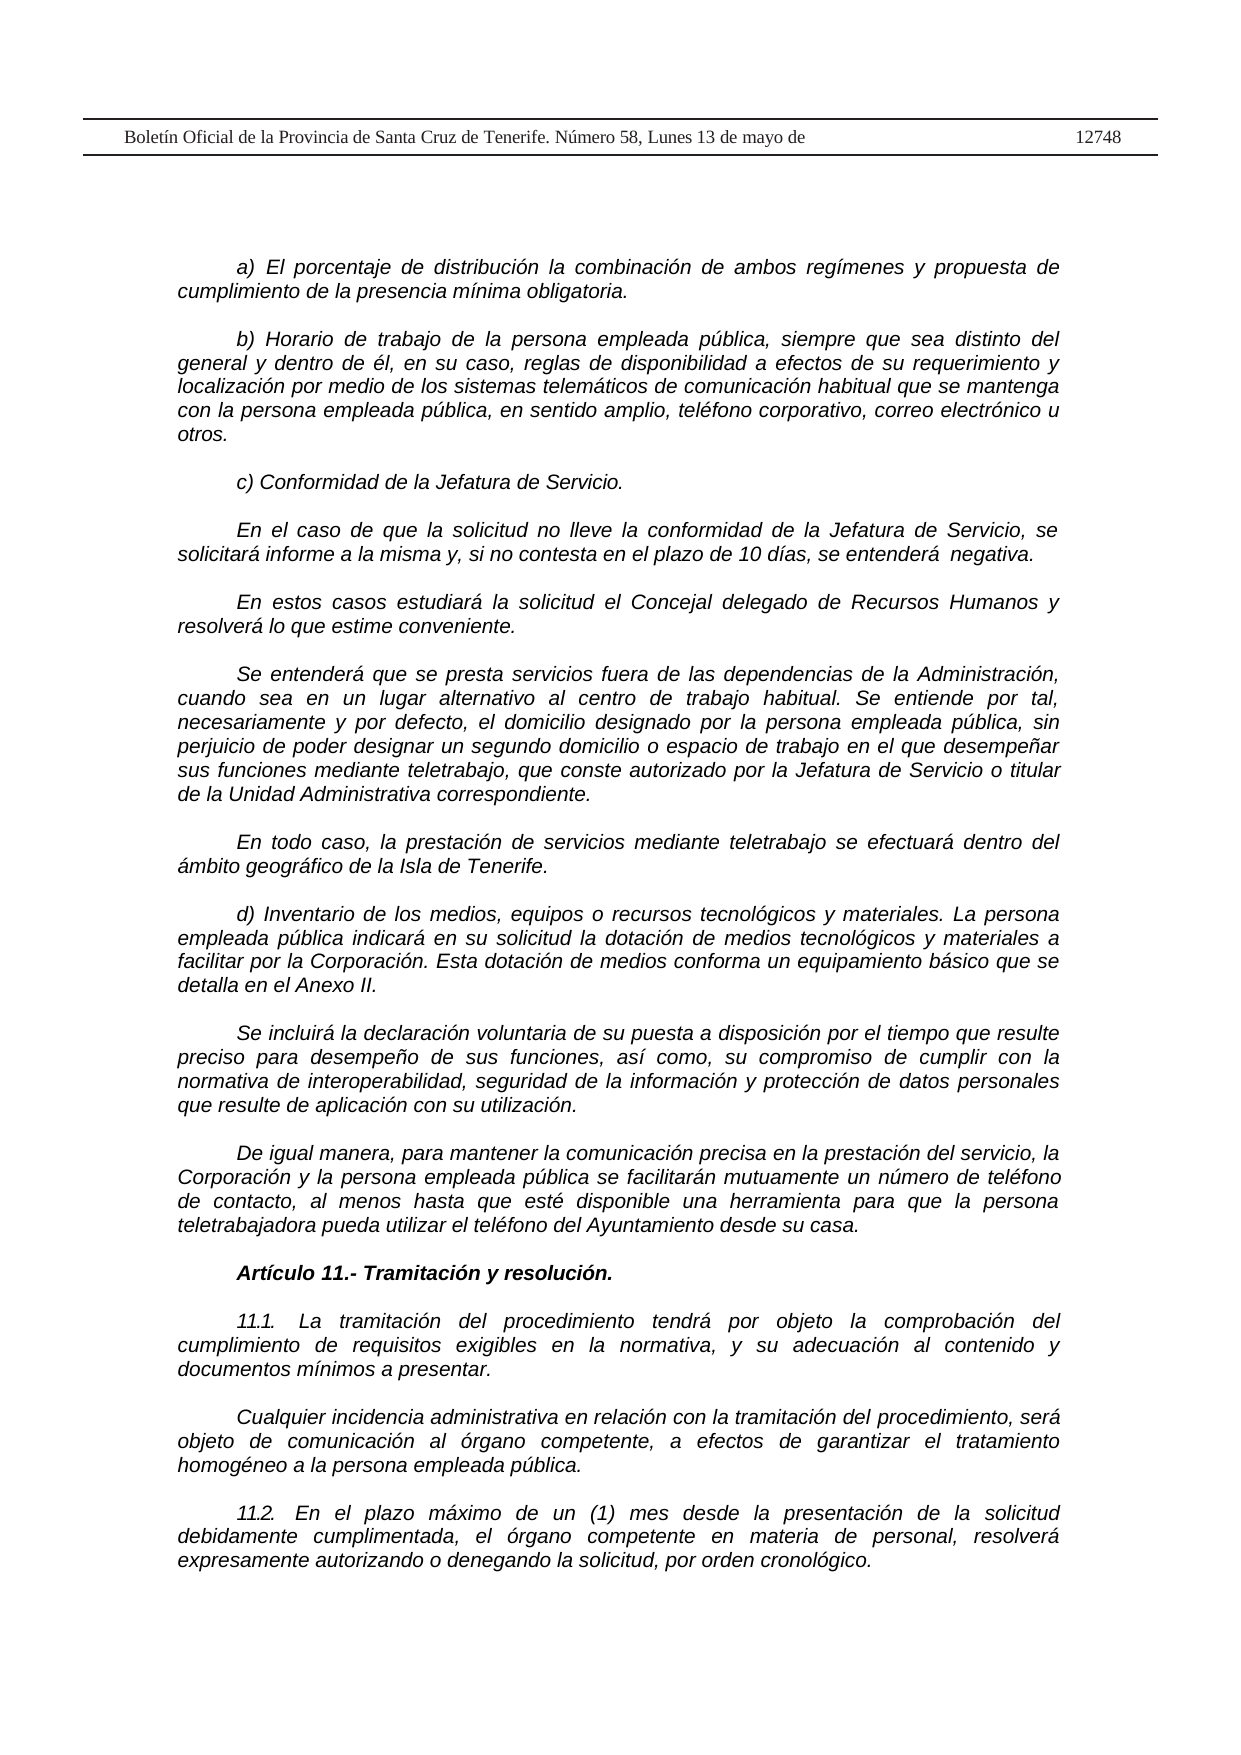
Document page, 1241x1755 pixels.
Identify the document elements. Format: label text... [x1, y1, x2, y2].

subtitle Artículo 11.- Tramitación y resolución. [236, 1261, 1134, 1285]
text De igual manera, para mantener la comunicación precisa en la prestación del servicio, la Corporación y la persona empleada pública se facilitarán mutuamente un número de teléfono de contacto, al menos hasta que esté disponible una herramienta para que la persona teletrabajadora pueda utilizar el teléfono del Ayuntamiento desde su casa. [177, 1141, 1063, 1237]
list El porcentaje de distribución la combinación de ambos regímenes y propuesta de cumplimiento de la presencia mínima obligatoria. [177, 254, 1063, 302]
text Cualquier incidencia administrativa en relación con la tramitación del procedimiento, será objeto de comunicación al órgano competente, a efectos de garantizar el tratamiento homogéneo a la persona empleada pública. [177, 1404, 1063, 1476]
list Inventario de los medios, equipos o recursos tecnológicos y materiales. La persona empleada pública indicará en su solicitud la dotación de medios tecnológicos y materiales a facilitar por la Corporación. Esta dotación de medios conforma un equipamiento básico que se detalla en el Anexo II. [177, 901, 1063, 997]
text En todo caso, la prestación de servicios mediante teletrabajo se efectuará dentro del ámbito geográfico de la Isla de Tenerife. [177, 829, 1063, 877]
text En estos casos estudiará la solicitud el Concejal delegado de Recursos Humanos y resolverá lo que estime conveniente. [177, 590, 1062, 638]
text Se incluirá la declaración voluntaria de su puesta a disposición por el tiempo que resulte preciso para desempeño de sus funciones, así como, su compromiso de cumplir con la normativa de interoperabilidad, seguridad de la información y protección de datos personales que resulte de aplicación con su utilización. [177, 1021, 1063, 1117]
list Horario de trabajo de la persona empleada pública, siempre que sea distinto del general y dentro de él, en su caso, reglas de disponibilidad a efectos de su requerimiento y localización por medio de los sistemas telemáticos de comunicación habitual que se mantenga con la persona empleada pública, en sentido amplio, teléfono corporativo, correo electrónico u otros. [177, 326, 1063, 446]
list Conformidad de la Jefatura de Servicio. [236, 470, 1134, 494]
text Se entenderá que se presta servicios fuera de las dependencias de la Administración, cuando sea en un lugar alternativo al centro de trabajo habitual. Se entiende por tal, necesariamente y por defecto, el domicilio designado por la persona empleada pública, sin perjuicio de poder designar un segundo domicilio o espacio de trabajo en el que desempeñar sus funciones mediante teletrabajo, que conste autorizado por la Jefatura de Servicio o titular de la Unidad Administrativa correspondiente. [177, 662, 1063, 806]
list La tramitación del procedimiento tendrá por objeto la comprobación del cumplimiento de requisitos exigibles en la normativa, y su adecuación al contenido y documentos mínimos a presentar. [177, 1309, 1063, 1381]
text En el caso de que la solicitud no lleve la conformidad de la Jefatura de Servicio, se solicitará informe a la misma y, si no contesta en el plazo de 10 días, se entenderá negativa. [177, 518, 1062, 566]
list En el plazo máximo de un (1) mes desde la presentación de la solicitud debidamente cumplimentada, el órgano competente en materia de personal, resolverá expresamente autorizando o denegando la solicitud, por orden cronológico. [177, 1500, 1063, 1572]
